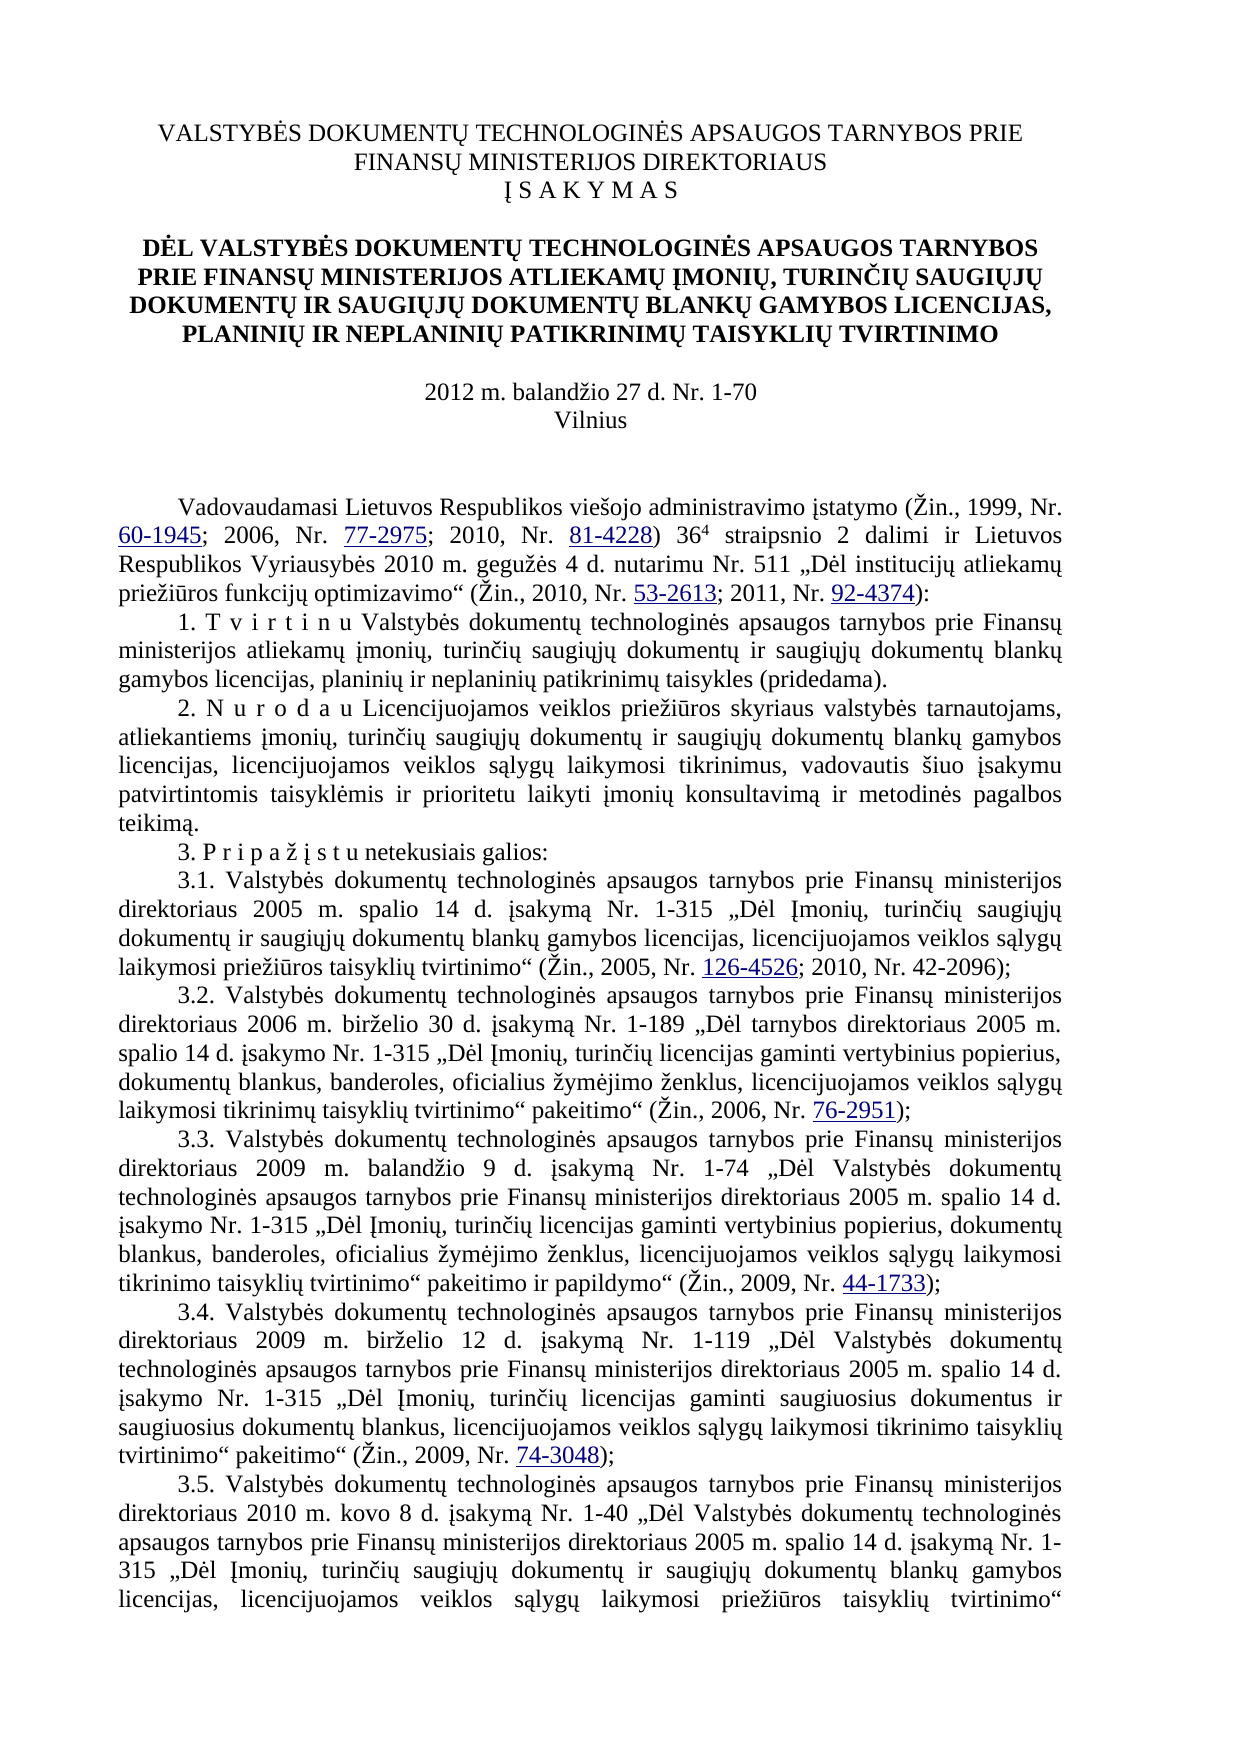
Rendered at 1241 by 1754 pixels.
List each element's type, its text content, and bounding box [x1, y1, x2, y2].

text 3.2. Valstybės dokumentų technologinės apsaugos tarnybos prie Finansų ministerijos direktoriaus 2006 m. birželio 30 d. įsakymą Nr. 1-189 „Dėl tarnybos direktoriaus 2005 m. spalio 14 d. įsakymo Nr. 1-315 „Dėl Įmonių, turinčių licencijas gaminti vertybinius popierius, dokumentų blankus, banderoles, oficialius žymėjimo ženklus, licencijuojamos veiklos sąlygų laikymosi tikrinimų taisyklių tvirtinimo“ pakeitimo“ (Žin., 2006, Nr. 76-2951); [118, 981, 1063, 1124]
text Į S A K Y M A S [118, 176, 1063, 204]
text VALSTYBĖS DOKUMENTŲ TECHNOLOGINĖS APSAUGOS TARNYBOS PRIE FINANSŲ MINISTERIJOS DIREKTORIAUS [118, 118, 1063, 176]
text 3.3. Valstybės dokumentų technologinės apsaugos tarnybos prie Finansų ministerijos direktoriaus 2009 m. balandžio 9 d. įsakymą Nr. 1-74 „Dėl Valstybės dokumentų technologinės apsaugos tarnybos prie Finansų ministerijos direktoriaus 2005 m. spalio 14 d. įsakymo Nr. 1-315 „Dėl Įmonių, turinčių licencijas gaminti vertybinius popierius, dokumentų blankus, banderoles, oficialius žymėjimo ženklus, licencijuojamos veiklos sąlygų laikymosi tikrinimo taisyklių tvirtinimo“ pakeitimo ir papildymo“ (Žin., 2009, Nr. 44-1733); [118, 1124, 1063, 1297]
text 1. T v i r t i n u Valstybės dokumentų technologinės apsaugos tarnybos prie Finansų ministerijos atliekamų įmonių, turinčių saugiųjų dokumentų ir saugiųjų dokumentų blankų gamybos licencijas, planinių ir neplaninių patikrinimų taisykles (pridedama). [118, 607, 1063, 693]
text 3.5. Valstybės dokumentų technologinės apsaugos tarnybos prie Finansų ministerijos direktoriaus 2010 m. kovo 8 d. įsakymą Nr. 1-40 „Dėl Valstybės dokumentų technologinės apsaugos tarnybos prie Finansų ministerijos direktoriaus 2005 m. spalio 14 d. įsakymą Nr. 1-315 „Dėl Įmonių, turinčių saugiųjų dokumentų ir saugiųjų dokumentų blankų gamybos licencijas, licencijuojamos veiklos sąlygų laikymosi priežiūros taisyklių tvirtinimo“ [118, 1469, 1063, 1613]
text DĖL VALSTYBĖS DOKUMENTŲ TECHNOLOGINĖS APSAUGOS TARNYBOS PRIE FINANSŲ MINISTERIJOS ATLIEKAMŲ ĮMONIŲ, TURINČIŲ SAUGIŲJŲ DOKUMENTŲ IR SAUGIŲJŲ DOKUMENTŲ BLANKŲ GAMYBOS LICENCIJAS, PLANINIŲ IR NEPLANINIŲ PATIKRINIMŲ TAISYKLIŲ TVIRTINIMO [118, 233, 1063, 348]
text 3. P r i p a ž į s t u netekusiais galios: [118, 837, 1063, 866]
text 2012 m. balandžio 27 d. Nr. 1-70 [118, 377, 1063, 406]
text Vadovaudamasi Lietuvos Respublikos viešojo administravimo įstatymo (Žin., 1999, Nr. 60-1945; 2006, Nr. 77-2975; 2010, Nr. 81-4228) 364 straipsnio 2 dalimi ir Lietuvos Respublikos Vyriausybės 2010 m. gegužės 4 d. nutarimu Nr. 511 „Dėl institucijų atliekamų priežiūros funkcijų optimizavimo“ (Žin., 2010, Nr. 53-2613; 2011, Nr. 92-4374): [118, 492, 1063, 607]
text Vilnius [118, 406, 1063, 434]
text 3.1. Valstybės dokumentų technologinės apsaugos tarnybos prie Finansų ministerijos direktoriaus 2005 m. spalio 14 d. įsakymą Nr. 1-315 „Dėl Įmonių, turinčių saugiųjų dokumentų ir saugiųjų dokumentų blankų gamybos licencijas, licencijuojamos veiklos sąlygų laikymosi priežiūros taisyklių tvirtinimo“ (Žin., 2005, Nr. 126-4526; 2010, Nr. 42-2096); [118, 866, 1063, 981]
text 2. N u r o d a u Licencijuojamos veiklos priežiūros skyriaus valstybės tarnautojams, atliekantiems įmonių, turinčių saugiųjų dokumentų ir saugiųjų dokumentų blankų gamybos licencijas, licencijuojamos veiklos sąlygų laikymosi tikrinimus, vadovautis šiuo įsakymu patvirtintomis taisyklėmis ir prioritetu laikyti įmonių konsultavimą ir metodinės pagalbos teikimą. [118, 693, 1063, 837]
text 3.4. Valstybės dokumentų technologinės apsaugos tarnybos prie Finansų ministerijos direktoriaus 2009 m. birželio 12 d. įsakymą Nr. 1-119 „Dėl Valstybės dokumentų technologinės apsaugos tarnybos prie Finansų ministerijos direktoriaus 2005 m. spalio 14 d. įsakymo Nr. 1-315 „Dėl Įmonių, turinčių licencijas gaminti saugiuosius dokumentus ir saugiuosius dokumentų blankus, licencijuojamos veiklos sąlygų laikymosi tikrinimo taisyklių tvirtinimo“ pakeitimo“ (Žin., 2009, Nr. 74-3048); [118, 1297, 1063, 1469]
